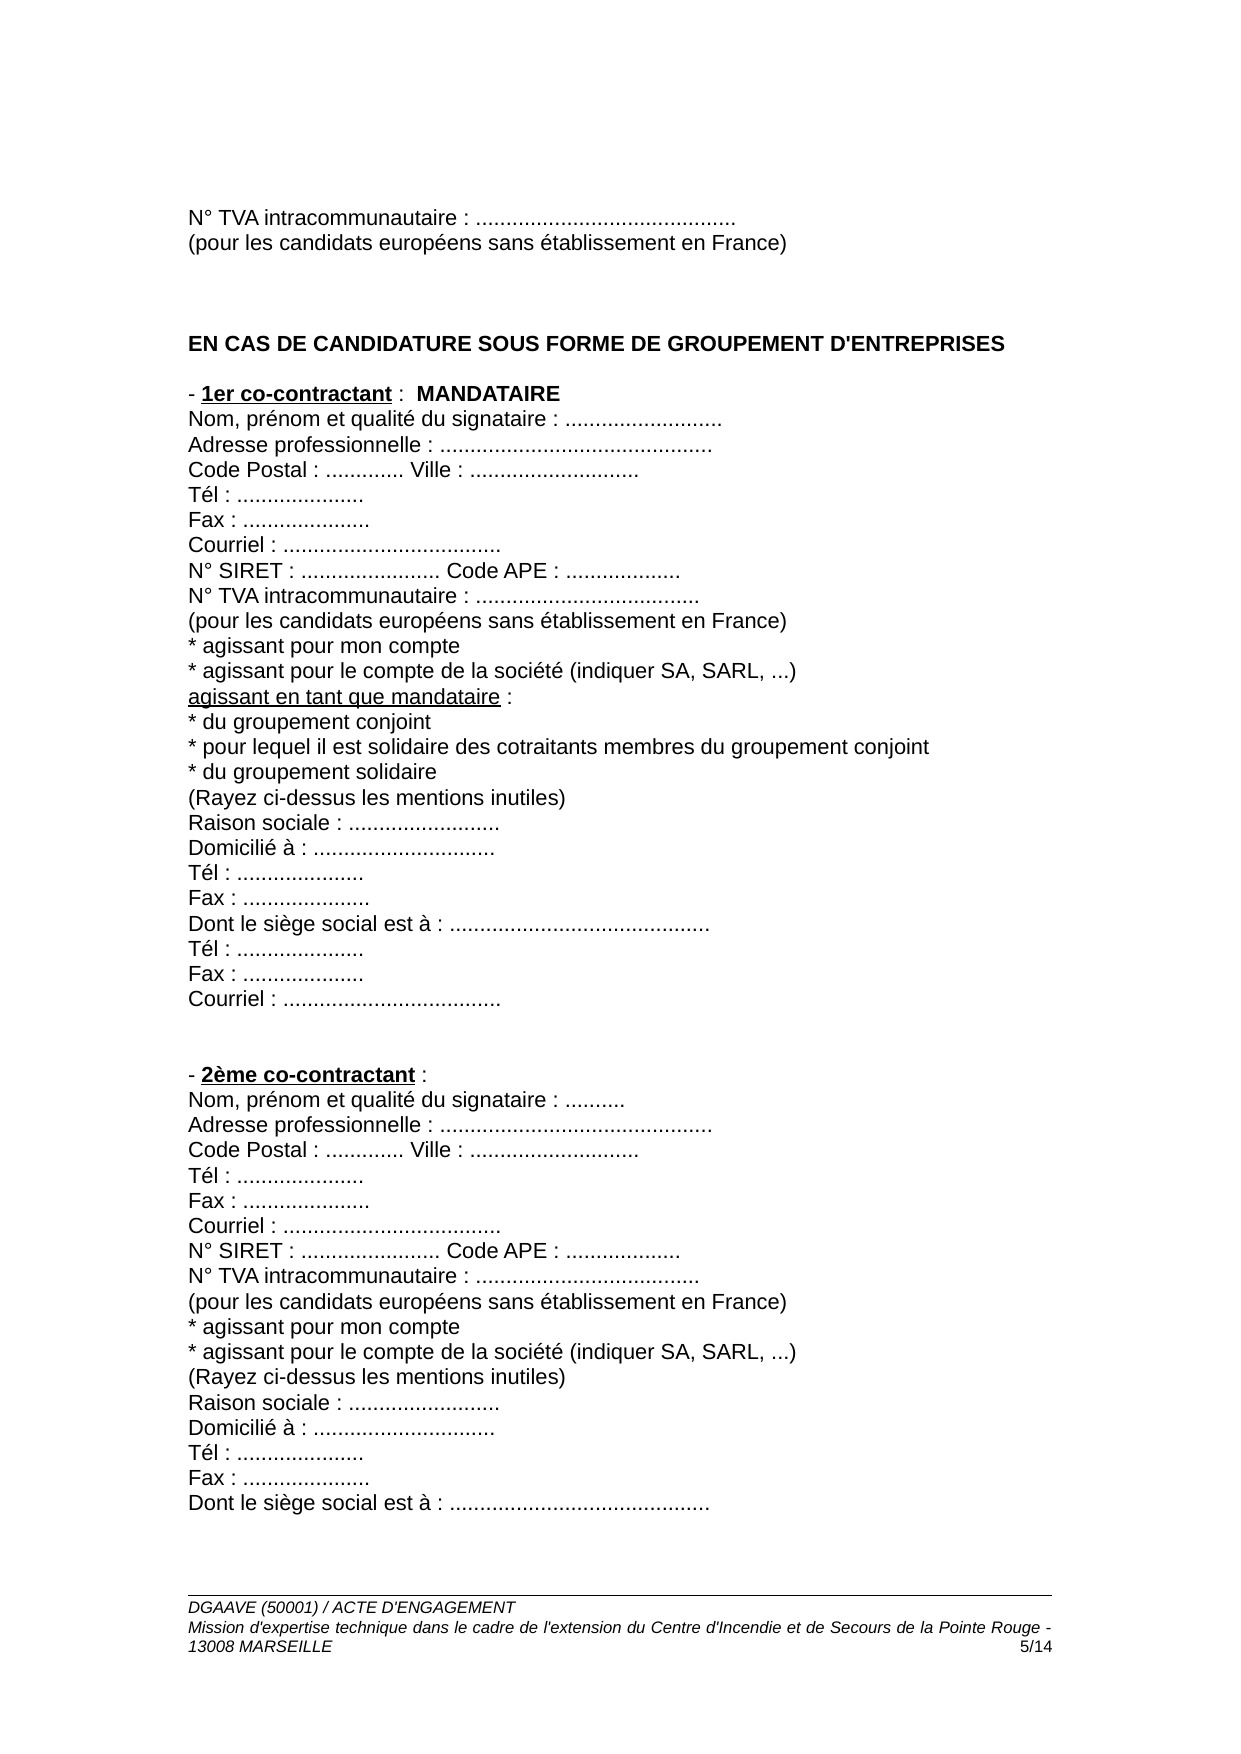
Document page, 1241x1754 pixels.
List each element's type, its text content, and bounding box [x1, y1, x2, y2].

text Fax : ..................... [188, 507, 1052, 532]
text N° SIRET : ....................... Code APE : ................... [188, 557, 1052, 583]
text Fax : ..................... [188, 885, 1052, 910]
text * pour lequel il est solidaire des cotraitants membres du groupement conjoint [188, 734, 1052, 759]
text Code Postal : ............. Ville : ............................ [188, 1137, 1052, 1162]
text Courriel : .................................... [188, 986, 1052, 1011]
text Raison sociale : ......................... [188, 809, 1052, 835]
text (pour les candidats européens sans établissement en France) [188, 608, 1052, 633]
text - 2ème co-contractant : [188, 1062, 1052, 1087]
text * agissant pour mon compte [188, 1314, 1052, 1339]
text Dont le siège social est à : ........................................... [188, 910, 1052, 936]
text Dont le siège social est à : ........................................... [188, 1490, 1052, 1515]
text - 1er co-contractant : MANDATAIRE [188, 381, 1052, 406]
text * du groupement conjoint [188, 709, 1052, 734]
text Fax : ..................... [188, 1188, 1052, 1213]
text Tél : ..................... [188, 860, 1052, 885]
text Tél : ..................... [188, 936, 1052, 961]
text Tél : ..................... [188, 1162, 1052, 1188]
text * agissant pour le compte de la société (indiquer SA, SARL, ...) [188, 658, 1052, 683]
text EN CAS DE CANDIDATURE SOUS FORME DE GROUPEMENT D'ENTREPRISES [188, 331, 1052, 356]
text (Rayez ci-dessus les mentions inutiles) [188, 1364, 1052, 1389]
text Nom, prénom et qualité du signataire : .......... [188, 1087, 1052, 1112]
text Adresse professionnelle : ............................................. [188, 431, 1052, 457]
text Tél : ..................... [188, 482, 1052, 507]
text Fax : ..................... [188, 1465, 1052, 1490]
text Adresse professionnelle : ............................................. [188, 1112, 1052, 1137]
text agissant en tant que mandataire : [188, 683, 1052, 709]
text * agissant pour le compte de la société (indiquer SA, SARL, ...) [188, 1339, 1052, 1364]
text * du groupement solidaire [188, 759, 1052, 784]
text Domicilié à : .............................. [188, 1414, 1052, 1440]
text Code Postal : ............. Ville : ............................ [188, 457, 1052, 482]
text N° TVA intracommunautaire : ..................................... [188, 583, 1052, 608]
text (pour les candidats européens sans établissement en France) [188, 1288, 1052, 1314]
text * agissant pour mon compte [188, 633, 1052, 658]
text Courriel : .................................... [188, 1213, 1052, 1238]
text (pour les candidats européens sans établissement en France) [188, 230, 1052, 255]
text Courriel : .................................... [188, 532, 1052, 557]
text Domicilié à : .............................. [188, 835, 1052, 860]
text N° TVA intracommunautaire : ..................................... [188, 1263, 1052, 1288]
text N° SIRET : ....................... Code APE : ................... [188, 1238, 1052, 1263]
text N° TVA intracommunautaire : ........................................... [188, 204, 1052, 230]
text Raison sociale : ......................... [188, 1389, 1052, 1414]
text Nom, prénom et qualité du signataire : .......................... [188, 406, 1052, 431]
text (Rayez ci-dessus les mentions inutiles) [188, 784, 1052, 809]
text Tél : ..................... [188, 1440, 1052, 1465]
text Fax : .................... [188, 961, 1052, 986]
